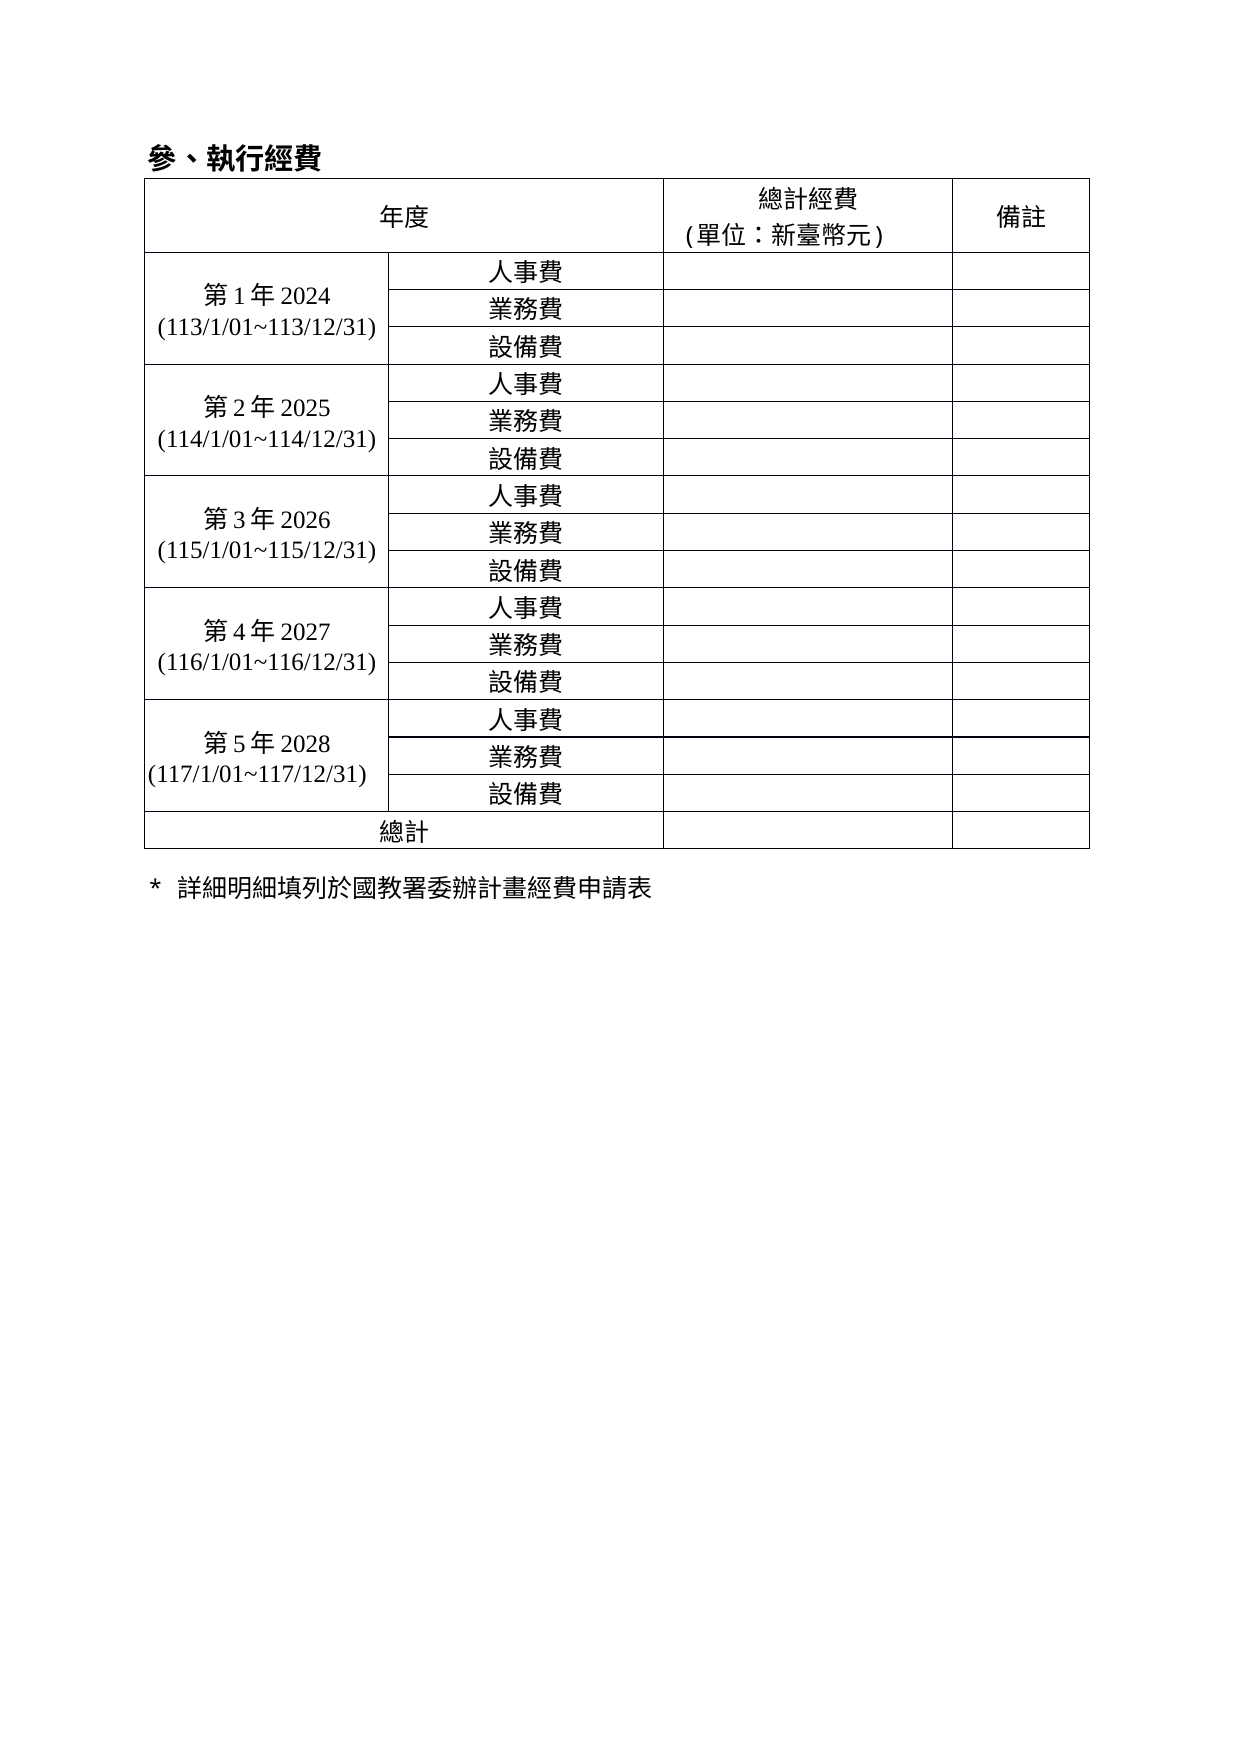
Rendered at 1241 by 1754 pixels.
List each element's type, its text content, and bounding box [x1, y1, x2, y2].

table_cell [664, 290, 952, 326]
table_cell 人事費 [389, 476, 663, 513]
table_cell 人事費 [389, 365, 663, 401]
table_cell [953, 812, 1089, 848]
table_cell [664, 663, 952, 699]
table_cell 設備費 [389, 327, 663, 363]
table_cell 設備費 [389, 663, 663, 699]
table_cell [664, 812, 952, 848]
table_cell 第3年2026 (115/1/01~115/12/31) [145, 476, 388, 587]
table_cell [664, 402, 952, 438]
table_cell [953, 253, 1089, 289]
table_cell 設備費 [389, 775, 663, 811]
table_cell [953, 365, 1089, 401]
table_cell 業務費 [389, 738, 663, 774]
table_cell [664, 327, 952, 363]
table_cell [664, 476, 952, 513]
table_header 總計經費 (單位：新臺幣元) [664, 179, 952, 252]
table_cell 第2年2025 (114/1/01~114/12/31) [145, 365, 388, 475]
table_cell [953, 738, 1089, 774]
table_cell 總計 [145, 812, 663, 848]
table_cell [664, 439, 952, 475]
table_cell [664, 551, 952, 587]
table_cell [953, 290, 1089, 326]
table_cell [664, 253, 952, 289]
table_cell 業務費 [389, 290, 663, 326]
table_cell [953, 439, 1089, 475]
table_cell [953, 327, 1089, 363]
table_header 備註 [953, 179, 1089, 252]
table_header 年度 [145, 179, 663, 252]
table_cell [953, 700, 1089, 736]
table_cell [953, 551, 1089, 587]
table_cell 設備費 [389, 439, 663, 475]
table_cell [953, 775, 1089, 811]
table_cell 第1年2024 (113/1/01~113/12/31) [145, 253, 388, 363]
table_cell 業務費 [389, 626, 663, 662]
table_cell [664, 738, 952, 774]
table_cell [953, 476, 1089, 513]
table_cell [664, 775, 952, 811]
table_cell [953, 588, 1089, 624]
table_cell 第5年2028 (117/1/01~117/12/31) [145, 700, 388, 811]
table_cell [664, 700, 952, 736]
table_cell [664, 514, 952, 550]
table_cell [953, 514, 1089, 550]
table_cell [953, 626, 1089, 662]
text * 詳細明細填列於國教署委辦計畫經費申請表 [148, 868, 1092, 904]
table_cell 設備費 [389, 551, 663, 587]
text 參、執行經費 [148, 136, 1092, 178]
table_cell [664, 365, 952, 401]
table_cell 業務費 [389, 514, 663, 550]
table_cell 人事費 [389, 588, 663, 624]
table_cell [664, 626, 952, 662]
table_cell 人事費 [389, 253, 663, 289]
table_cell 人事費 [389, 700, 663, 736]
table_cell [953, 663, 1089, 699]
table_cell 第4年2027 (116/1/01~116/12/31) [145, 588, 388, 699]
table_cell [953, 402, 1089, 438]
table_cell [664, 588, 952, 624]
table_cell 業務費 [389, 402, 663, 438]
